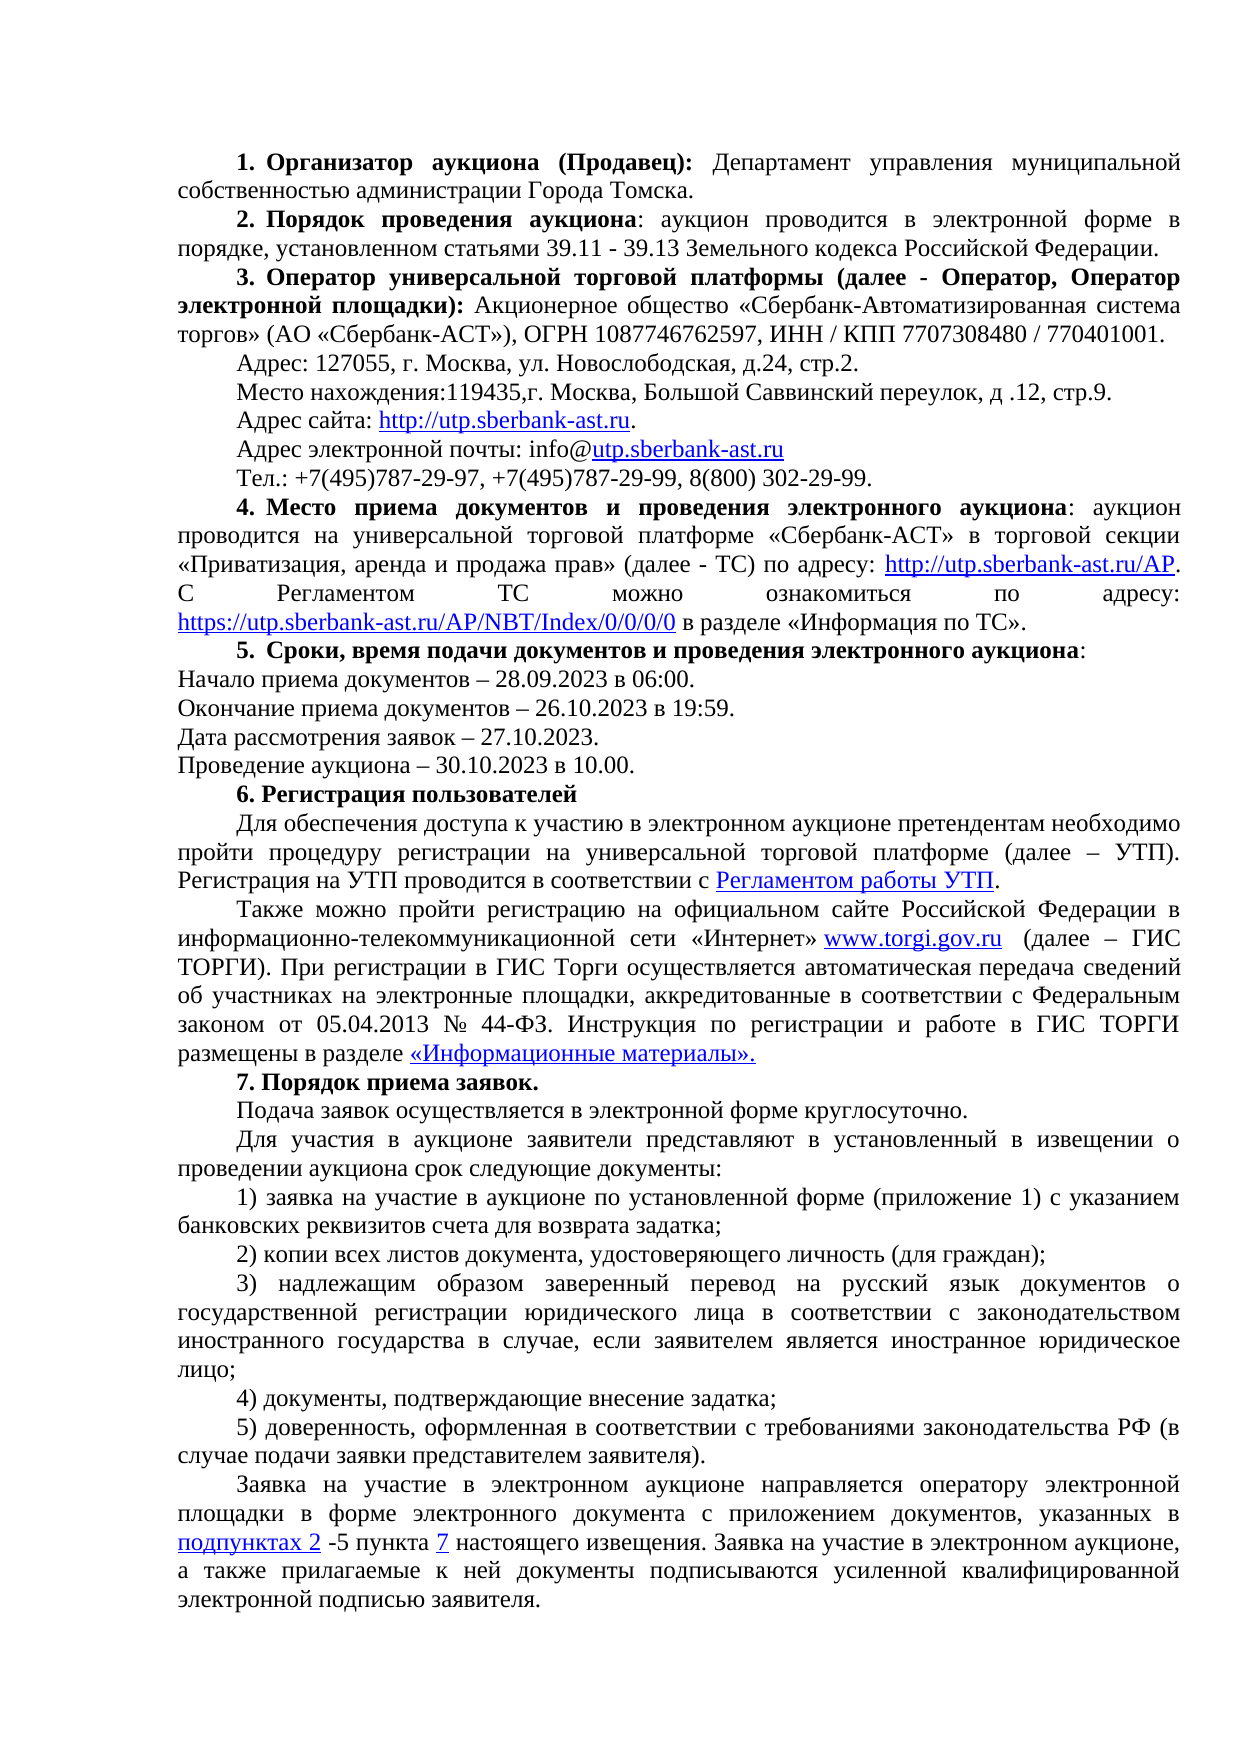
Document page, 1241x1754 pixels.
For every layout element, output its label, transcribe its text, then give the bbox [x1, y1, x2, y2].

text 6. Регистрация пользователей [177, 779, 1181, 808]
text Проведение аукциона – 30.10.2023 в 10.00. [177, 751, 1181, 779]
text Также можно пройти регистрацию на официальном сайте Российской Федерации в информационно-телекоммуникационной сети «Интернет» www.torgi.gov.ru (далее – ГИС ТОРГИ). При регистрации в ГИС Торги осуществляется автоматическая передача сведений об участниках на электронные площадки, аккредитованные в соответствии с Федеральным законом от 05.04.2013 № 44-ФЗ. Инструкция по регистрации и работе в ГИС ТОРГИ размещены в разделе «Информационные материалы». [177, 894, 1181, 1067]
list Организатор аукциона (Продавец): Департамент управления муниципальной собственностью администрации Города Томска. [177, 147, 1181, 204]
list заявка на участие в аукционе по установленной форме (приложение 1) с указанием банковских реквизитов счета для возврата задатка; [177, 1182, 1181, 1239]
text Место нахождения:119435,г. Москва, Большой Саввинский переулок, д .12, стр.9. [177, 377, 1181, 406]
list Порядок проведения аукциона: аукцион проводится в электронной форме в порядке, установленном статьями 39.11 - 39.13 Земельного кодекса Российской Федерации. [177, 204, 1181, 262]
list Сроки, время подачи документов и проведения электронного аукциона: [177, 636, 1181, 664]
text 5) доверенность, оформленная в соответствии с требованиями законодательства РФ (в случае подачи заявки представителем заявителя). [177, 1412, 1181, 1469]
text 7. Порядок приема заявок. [177, 1067, 1181, 1096]
text Дата рассмотрения заявок – 27.10.2023. [177, 722, 1181, 751]
text Подача заявок осуществляется в электронной форме круглосуточно. [177, 1096, 1181, 1124]
text 3) надлежащим образом заверенный перевод на русский язык документов о государственной регистрации юридического лица в соответствии с законодательством иностранного государства в случае, если заявителем является иностранное юридическое лицо; [177, 1268, 1181, 1383]
text Окончание приема документов – 26.10.2023 в 19:59. [177, 693, 1181, 722]
text Для обеспечения доступа к участию в электронном аукционе претендентам необходимо пройти процедуру регистрации на универсальной торговой платформе (далее – УТП). Регистрация на УТП проводится в соответствии с Регламентом работы УТП. [177, 808, 1181, 894]
list Оператор универсальной торговой платформы (далее - Оператор, Оператор электронной площадки): Акционерное общество «Сбербанк-Автоматизированная система торгов» (АО «Сбербанк-АСТ»), ОГРН 1087746762597, ИНН / КПП 7707308480 / 770401001. [177, 262, 1181, 348]
list Место приема документов и проведения электронного аукциона: аукцион проводится на универсальной торговой платформе «Сбербанк-АСТ» в торговой секции «Приватизация, аренда и продажа прав» (далее - ТС) по адресу: http://utp.sberbank-ast.ru/AP. С Регламентом ТС можно ознакомиться по адресу: https://utp.sberbank-ast.ru/AP/NBT/Index/0/0/0/0 в разделе «Информация по ТС». [177, 492, 1181, 636]
text 4) документы, подтверждающие внесение задатка; [177, 1383, 1181, 1412]
text 2) копии всех листов документа, удостоверяющего личность (для граждан); [177, 1239, 1181, 1268]
text Для участия в аукционе заявители представляют в установленный в извещении о проведении аукциона срок следующие документы: [177, 1124, 1181, 1182]
text Тел.: +7(495)787-29-97, +7(495)787-29-99, 8(800) 302-29-99. [177, 463, 1181, 492]
text Адрес сайта: http://utp.sberbank-ast.ru. [177, 406, 1181, 434]
text Адрес электронной почты: info@utp.sberbank-ast.ru [177, 434, 1181, 463]
text Адрес: 127055, г. Москва, ул. Новослободская, д.24, стр.2. [177, 348, 1181, 377]
text Заявка на участие в электронном аукционе направляется оператору электронной площадки в форме электронного документа с приложением документов, указанных в подпунктах 2 -5 пункта 7 настоящего извещения. Заявка на участие в электронном аукционе, а также прилагаемые к ней документы подписываются усиленной квалифицированной электронной подписью заявителя. [177, 1469, 1181, 1613]
text Начало приема документов – 28.09.2023 в 06:00. [177, 664, 1181, 693]
